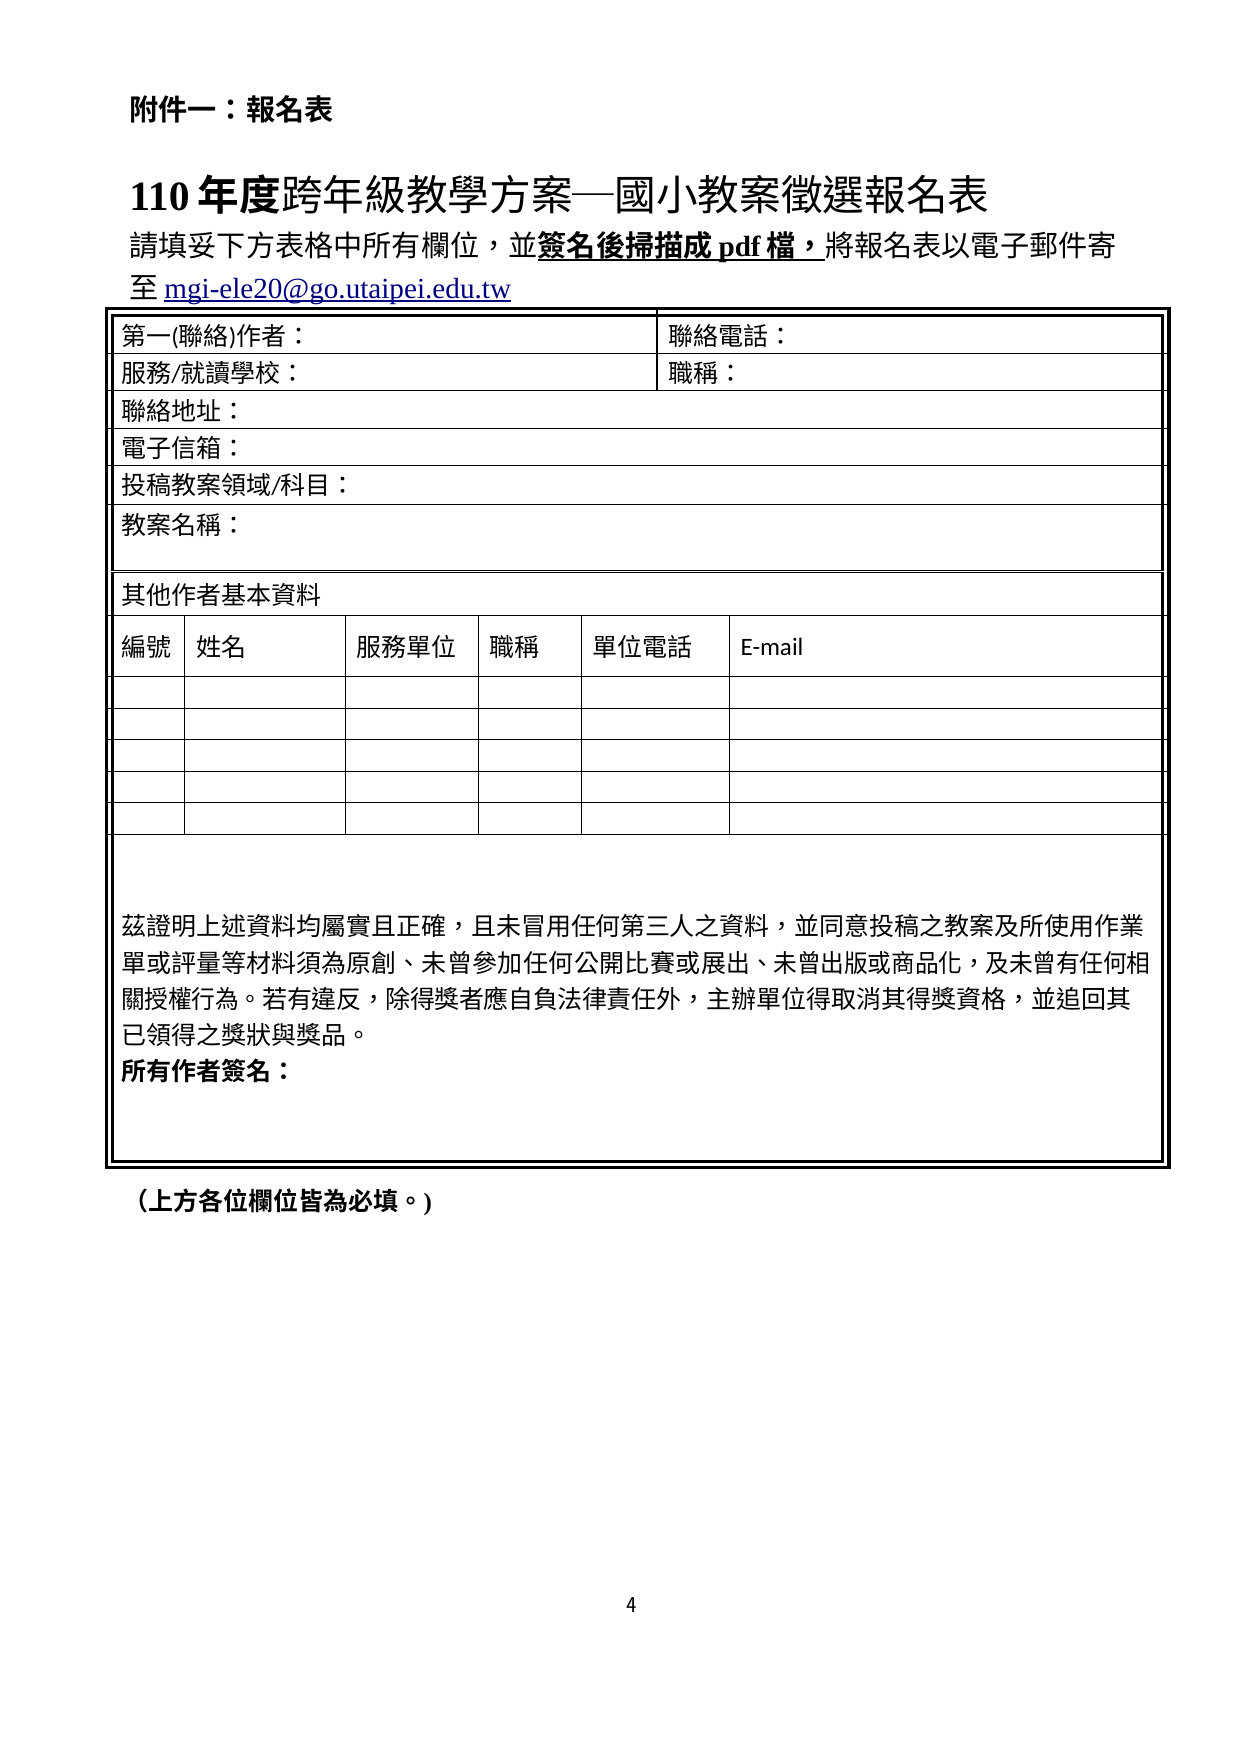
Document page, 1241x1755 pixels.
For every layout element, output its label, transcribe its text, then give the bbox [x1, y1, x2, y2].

table_cell [730, 772, 1161, 802]
table_cell 投稿教案領域/科目： [114, 466, 1161, 504]
table_cell 單位電話 [582, 616, 729, 676]
table_cell [114, 709, 184, 739]
table_cell [185, 740, 345, 771]
table_cell 電子信箱： [114, 429, 1161, 465]
table_cell [582, 677, 729, 708]
table_cell [346, 740, 478, 771]
table_cell [479, 677, 581, 708]
subtitle （上方各位欄位皆為必填。) [123, 1182, 1134, 1218]
table_cell 職稱 [479, 616, 581, 676]
table_cell [114, 803, 184, 834]
table_cell [346, 803, 478, 834]
table_cell E-mail [730, 616, 1161, 676]
table_cell [582, 709, 729, 739]
subtitle 附件一：報名表 [129, 86, 1134, 129]
text 請填妥下方表格中所有欄位，並簽名後掃描成pdf檔，將報名表以電子郵件寄至mgi-ele20@go.utaipei.edu.tw [129, 223, 1134, 307]
table_cell [185, 677, 345, 708]
table_cell 服務單位 [346, 616, 478, 676]
table_cell [185, 709, 345, 739]
table_cell 茲證明上述資料均屬實且正確，且未冒用任何第三人之資料，並同意投稿之教案及所使用作業單或評量等材料須為原創、未曾參加任何公開比賽或展出、未曾出版或商品化，及未曾有任何相關授權行為。若有違反，除得獎者應自負法律責任外，主辦單位得取消其得獎資格，並追回其已領得之獎狀與獎品。 所有作者簽名： [114, 835, 1161, 1160]
table_cell [346, 709, 478, 739]
table_cell [730, 709, 1161, 739]
table_cell 教案名稱： [114, 505, 1161, 570]
table_cell [582, 772, 729, 802]
table_cell [479, 709, 581, 739]
table_cell [582, 740, 729, 771]
text 110年度跨年級教學方案─國小教案徵選報名表 [129, 162, 1134, 223]
table_cell 姓名 [185, 616, 345, 676]
table_cell [185, 803, 345, 834]
table_cell [479, 740, 581, 771]
table_cell [479, 803, 581, 834]
table_cell 編號 [114, 616, 184, 676]
table_cell 服務/就讀學校： [114, 354, 656, 390]
table_cell [114, 677, 184, 708]
table_cell [730, 740, 1161, 771]
table_cell [346, 772, 478, 802]
table_cell 其他作者基本資料 [114, 573, 1161, 615]
table_cell [114, 740, 184, 771]
table_cell [582, 803, 729, 834]
table_cell 職稱： [658, 354, 1161, 390]
table_cell [730, 677, 1161, 708]
table_header 聯絡電話： [658, 310, 1166, 353]
table_header 第一(聯絡)作者： [110, 310, 656, 353]
table_cell [479, 772, 581, 802]
table_cell [185, 772, 345, 802]
table_cell [730, 803, 1161, 834]
table_cell 聯絡地址： [114, 391, 1161, 427]
table_cell [346, 677, 478, 708]
table_cell [114, 772, 184, 802]
